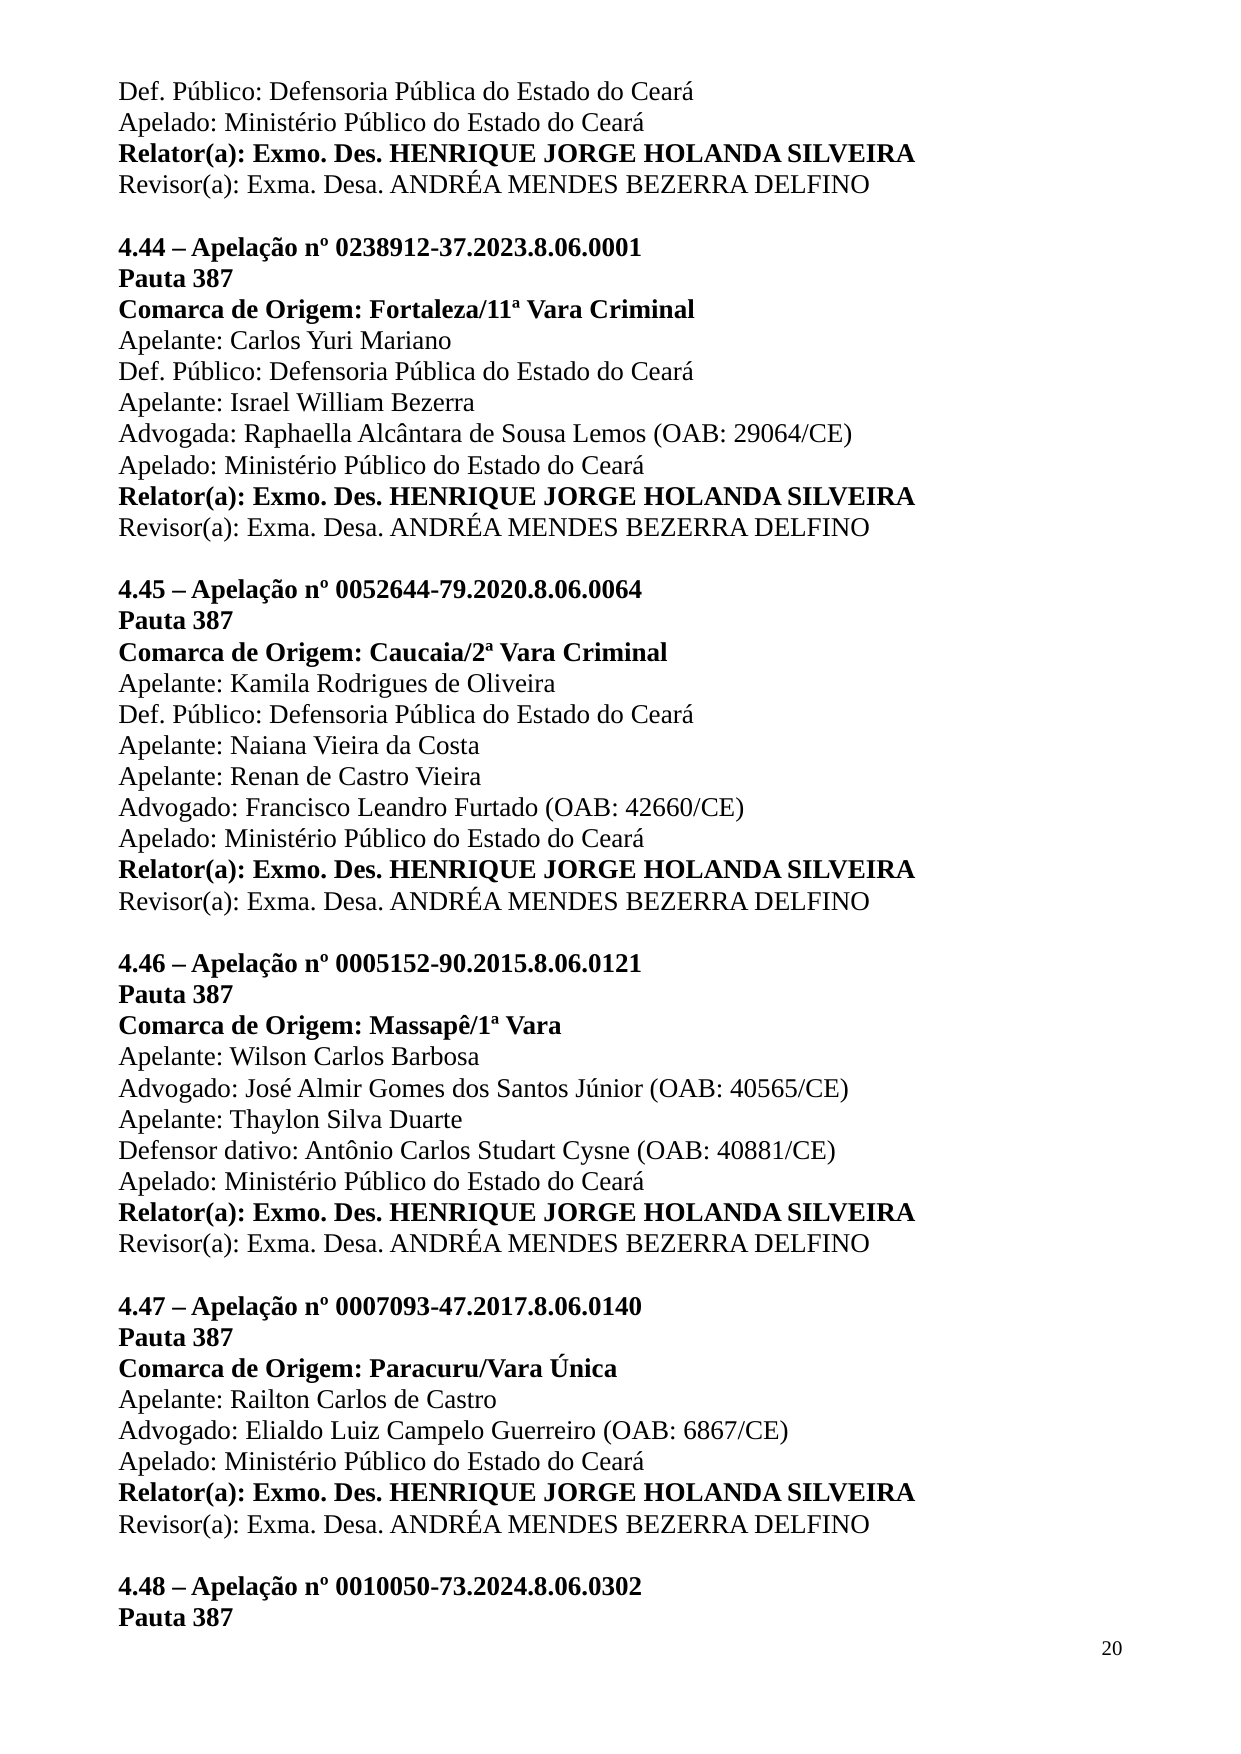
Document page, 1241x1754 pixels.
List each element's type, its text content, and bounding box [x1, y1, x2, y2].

text Def. Público: Defensoria Pública do Estado do Ceará [118, 355, 1122, 386]
text Def. Público: Defensoria Pública do Estado do Ceará [118, 698, 1122, 729]
text Relator(a): Exmo. Des. HENRIQUE JORGE HOLANDA SILVEIRA [118, 480, 1122, 511]
text Revisor(a): Exma. Desa. ANDRÉA MENDES BEZERRA DELFINO [118, 1227, 1122, 1258]
text Advogada: Raphaella Alcântara de Sousa Lemos (OAB: 29064/CE) [118, 418, 1122, 449]
text Revisor(a): Exma. Desa. ANDRÉA MENDES BEZERRA DELFINO [118, 885, 1122, 916]
text 4.46 – Apelação nº 0005152-90.2015.8.06.0121 [118, 947, 1122, 978]
text Relator(a): Exmo. Des. HENRIQUE JORGE HOLANDA SILVEIRA [118, 1477, 1122, 1508]
text Apelante: Wilson Carlos Barbosa [118, 1041, 1122, 1072]
text Relator(a): Exmo. Des. HENRIQUE JORGE HOLANDA SILVEIRA [118, 137, 1122, 168]
text Def. Público: Defensoria Pública do Estado do Ceará [118, 75, 1122, 106]
text Relator(a): Exmo. Des. HENRIQUE JORGE HOLANDA SILVEIRA [118, 854, 1122, 885]
text Pauta 387 [118, 978, 1122, 1009]
text Apelante: Thaylon Silva Duarte [118, 1103, 1122, 1134]
text Apelante: Railton Carlos de Castro [118, 1383, 1122, 1414]
text Apelado: Ministério Público do Estado do Ceará [118, 822, 1122, 854]
text Revisor(a): Exma. Desa. ANDRÉA MENDES BEZERRA DELFINO [118, 511, 1122, 542]
text Apelado: Ministério Público do Estado do Ceará [118, 1445, 1122, 1477]
text Comarca de Origem: Paracuru/Vara Única [118, 1352, 1122, 1383]
text Defensor dativo: Antônio Carlos Studart Cysne (OAB: 40881/CE) [118, 1134, 1122, 1165]
text Revisor(a): Exma. Desa. ANDRÉA MENDES BEZERRA DELFINO [118, 1508, 1122, 1539]
text Advogado: Francisco Leandro Furtado (OAB: 42660/CE) [118, 791, 1122, 822]
text Apelante: Kamila Rodrigues de Oliveira [118, 667, 1122, 698]
text Comarca de Origem: Caucaia/2ª Vara Criminal [118, 636, 1122, 667]
text Relator(a): Exmo. Des. HENRIQUE JORGE HOLANDA SILVEIRA [118, 1196, 1122, 1227]
text Comarca de Origem: Massapê/1ª Vara [118, 1009, 1122, 1041]
text Apelante: Carlos Yuri Mariano [118, 324, 1122, 355]
text Advogado: Elialdo Luiz Campelo Guerreiro (OAB: 6867/CE) [118, 1414, 1122, 1445]
text 4.48 – Apelação nº 0010050-73.2024.8.06.0302 [118, 1570, 1122, 1601]
text Apelado: Ministério Público do Estado do Ceará [118, 449, 1122, 480]
text Pauta 387 [118, 1321, 1122, 1352]
text Pauta 387 [118, 262, 1122, 293]
text Apelado: Ministério Público do Estado do Ceará [118, 106, 1122, 137]
text Pauta 387 [118, 1601, 1122, 1632]
text Advogado: José Almir Gomes dos Santos Júnior (OAB: 40565/CE) [118, 1072, 1122, 1103]
text Apelante: Israel William Bezerra [118, 386, 1122, 418]
text 4.45 – Apelação nº 0052644-79.2020.8.06.0064 [118, 573, 1122, 604]
text 4.47 – Apelação nº 0007093-47.2017.8.06.0140 [118, 1290, 1122, 1321]
text Comarca de Origem: Fortaleza/11ª Vara Criminal [118, 293, 1122, 324]
text Revisor(a): Exma. Desa. ANDRÉA MENDES BEZERRA DELFINO [118, 168, 1122, 199]
text Pauta 387 [118, 604, 1122, 636]
text 4.44 – Apelação nº 0238912-37.2023.8.06.0001 [118, 231, 1122, 262]
text Apelante: Renan de Castro Vieira [118, 760, 1122, 791]
text Apelado: Ministério Público do Estado do Ceará [118, 1165, 1122, 1196]
text Apelante: Naiana Vieira da Costa [118, 729, 1122, 760]
